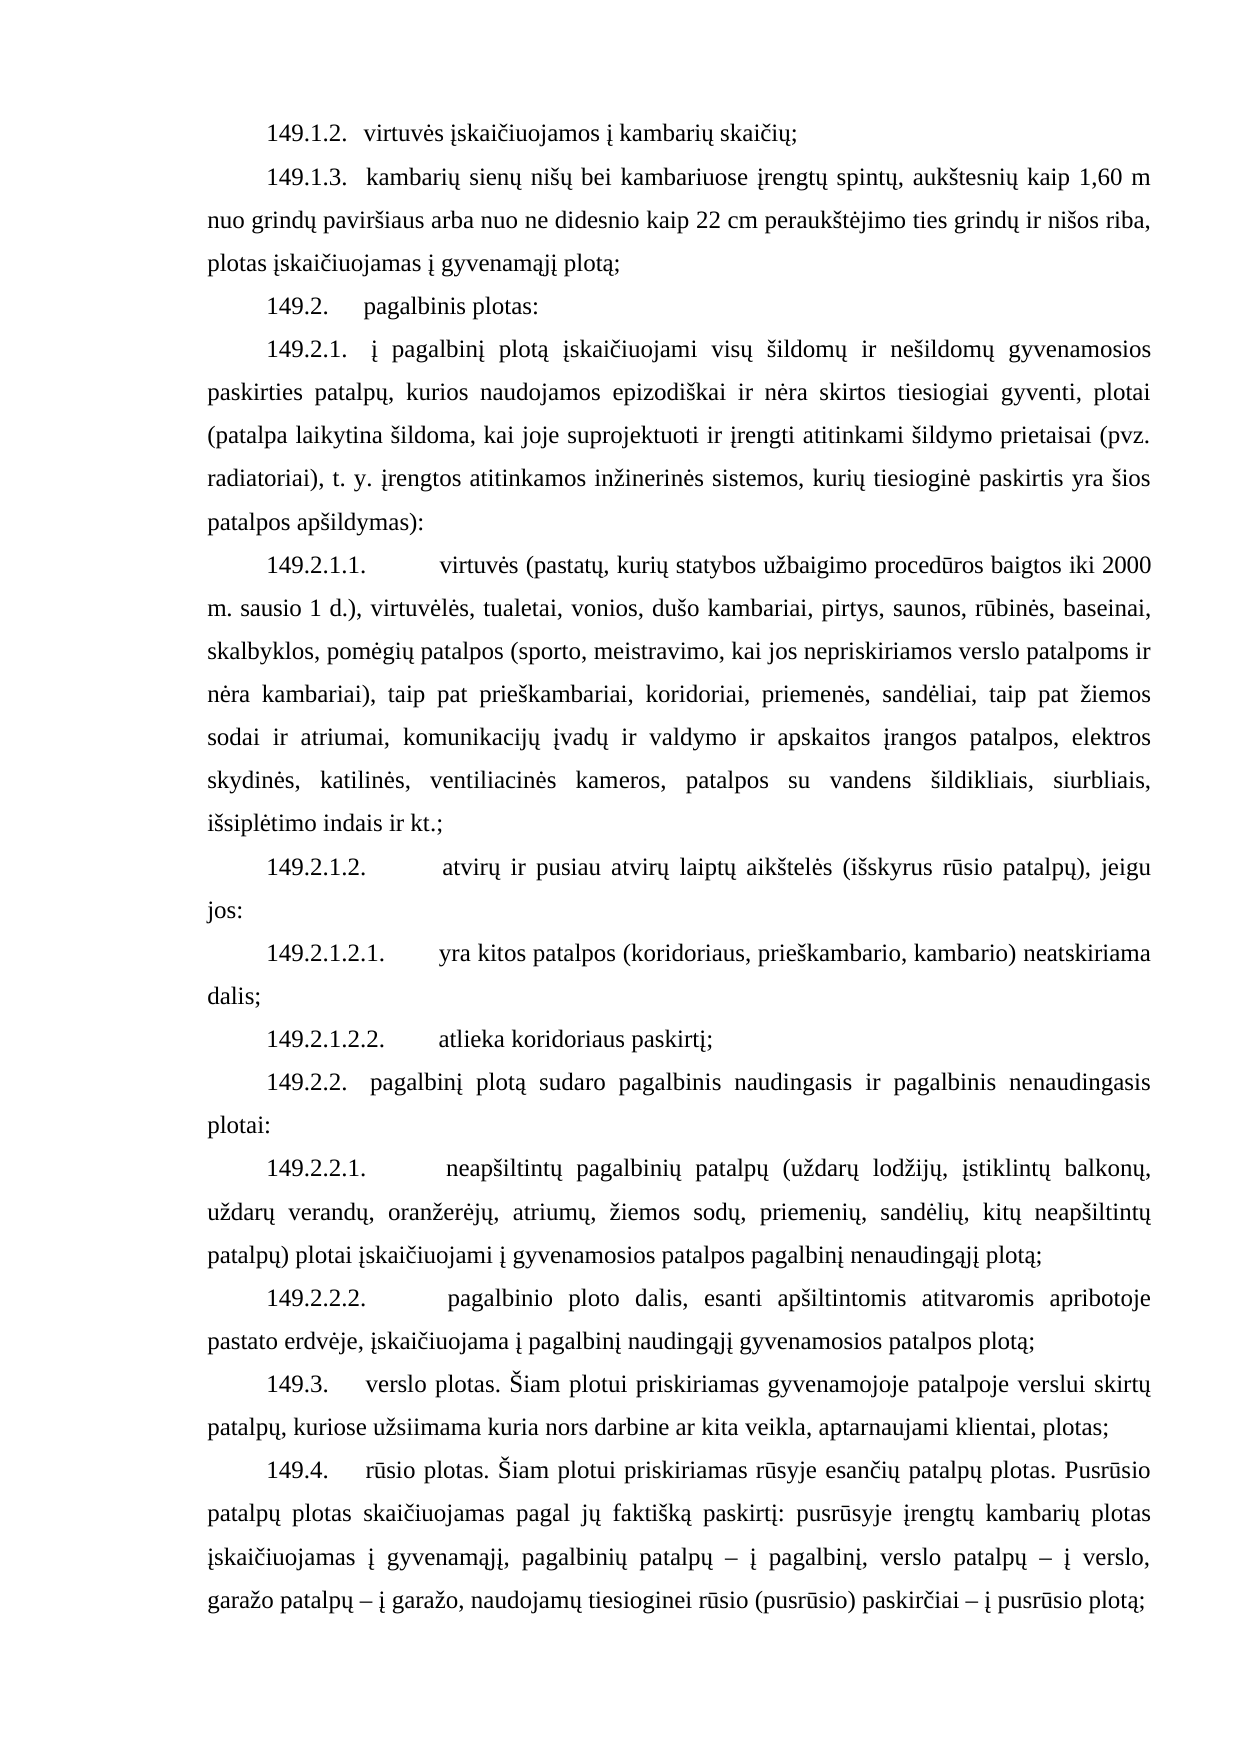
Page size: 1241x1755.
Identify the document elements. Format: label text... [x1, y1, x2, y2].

text 149.3. verslo plotas. Šiam plotui priskiriamas gyvenamojoje patalpoje verslui skirtų patalpų, kuriose užsiimama kuria nors darbine ar kita veikla, aptarnaujami klientai, plotas; [207, 1369, 1152, 1441]
text 149.2. pagalbinis plotas: [207, 291, 1152, 320]
text 149.2.2.2. pagalbinio ploto dalis, esanti apšiltintomis atitvaromis apribotoje pastato erdvėje, įskaičiuojama į pagalbinį naudingąjį gyvenamosios patalpos plotą; [207, 1283, 1152, 1355]
text 149.1.3. kambarių sienų nišų bei kambariuose įrengtų spintų, aukštesnių kaip 1,60 m nuo grindų paviršiaus arba nuo ne didesnio kaip 22 cm peraukštėjimo ties grindų ir nišos riba, plotas įskaičiuojamas į gyvenamąjį plotą; [207, 162, 1152, 277]
text 149.2.2.1. neapšiltintų pagalbinių patalpų (uždarų lodžijų, įstiklintų balkonų, uždarų verandų, oranžerėjų, atriumų, žiemos sodų, priemenių, sandėlių, kitų neapšiltintų patalpų) plotai įskaičiuojami į gyvenamosios patalpos pagalbinį nenaudingąjį plotą; [207, 1153, 1152, 1268]
text 149.2.1. į pagalbinį plotą įskaičiuojami visų šildomų ir nešildomų gyvenamosios paskirties patalpų, kurios naudojamos epizodiškai ir nėra skirtos tiesiogiai gyventi, plotai (patalpa laikytina šildoma, kai joje suprojektuoti ir įrengti atitinkami šildymo prietaisai (pvz. radiatoriai), t. y. įrengtos atitinkamos inžinerinės sistemos, kurių tiesioginė paskirtis yra šios patalpos apšildymas): [207, 334, 1152, 535]
text 149.2.1.2.1. yra kitos patalpos (koridoriaus, prieškambario, kambario) neatskiriama dalis; [207, 938, 1152, 1010]
text 149.4. rūsio plotas. Šiam plotui priskiriamas rūsyje esančių patalpų plotas. Pusrūsio patalpų plotas skaičiuojamas pagal jų faktišką paskirtį: pusrūsyje įrengtų kambarių plotas įskaičiuojamas į gyvenamąjį, pagalbinių patalpų – į pagalbinį, verslo patalpų – į verslo, garažo patalpų – į garažo, naudojamų tiesioginei rūsio (pusrūsio) paskirčiai – į pusrūsio plotą; [207, 1455, 1152, 1613]
text 149.1.2. virtuvės įskaičiuojamos į kambarių skaičių; [207, 118, 1152, 147]
text 149.2.1.2. atvirų ir pusiau atvirų laiptų aikštelės (išskyrus rūsio patalpų), jeigu jos: [207, 852, 1152, 923]
text 149.2.1.2.2. atlieka koridoriaus paskirtį; [207, 1024, 1152, 1053]
text 149.2.1.1. virtuvės (pastatų, kurių statybos užbaigimo procedūros baigtos iki 2000 m. sausio 1 d.), virtuvėlės, tualetai, vonios, dušo kambariai, pirtys, saunos, rūbinės, baseinai, skalbyklos, pomėgių patalpos (sporto, meistravimo, kai jos nepriskiriamos verslo patalpoms ir nėra kambariai), taip pat prieškambariai, koridoriai, priemenės, sandėliai, taip pat žiemos sodai ir atriumai, komunikacijų įvadų ir valdymo ir apskaitos įrangos patalpos, elektros skydinės, katilinės, ventiliacinės kameros, patalpos su vandens šildikliais, siurbliais, išsiplėtimo indais ir kt.; [207, 550, 1152, 837]
text 149.2.2. pagalbinį plotą sudaro pagalbinis naudingasis ir pagalbinis nenaudingasis plotai: [207, 1067, 1152, 1139]
